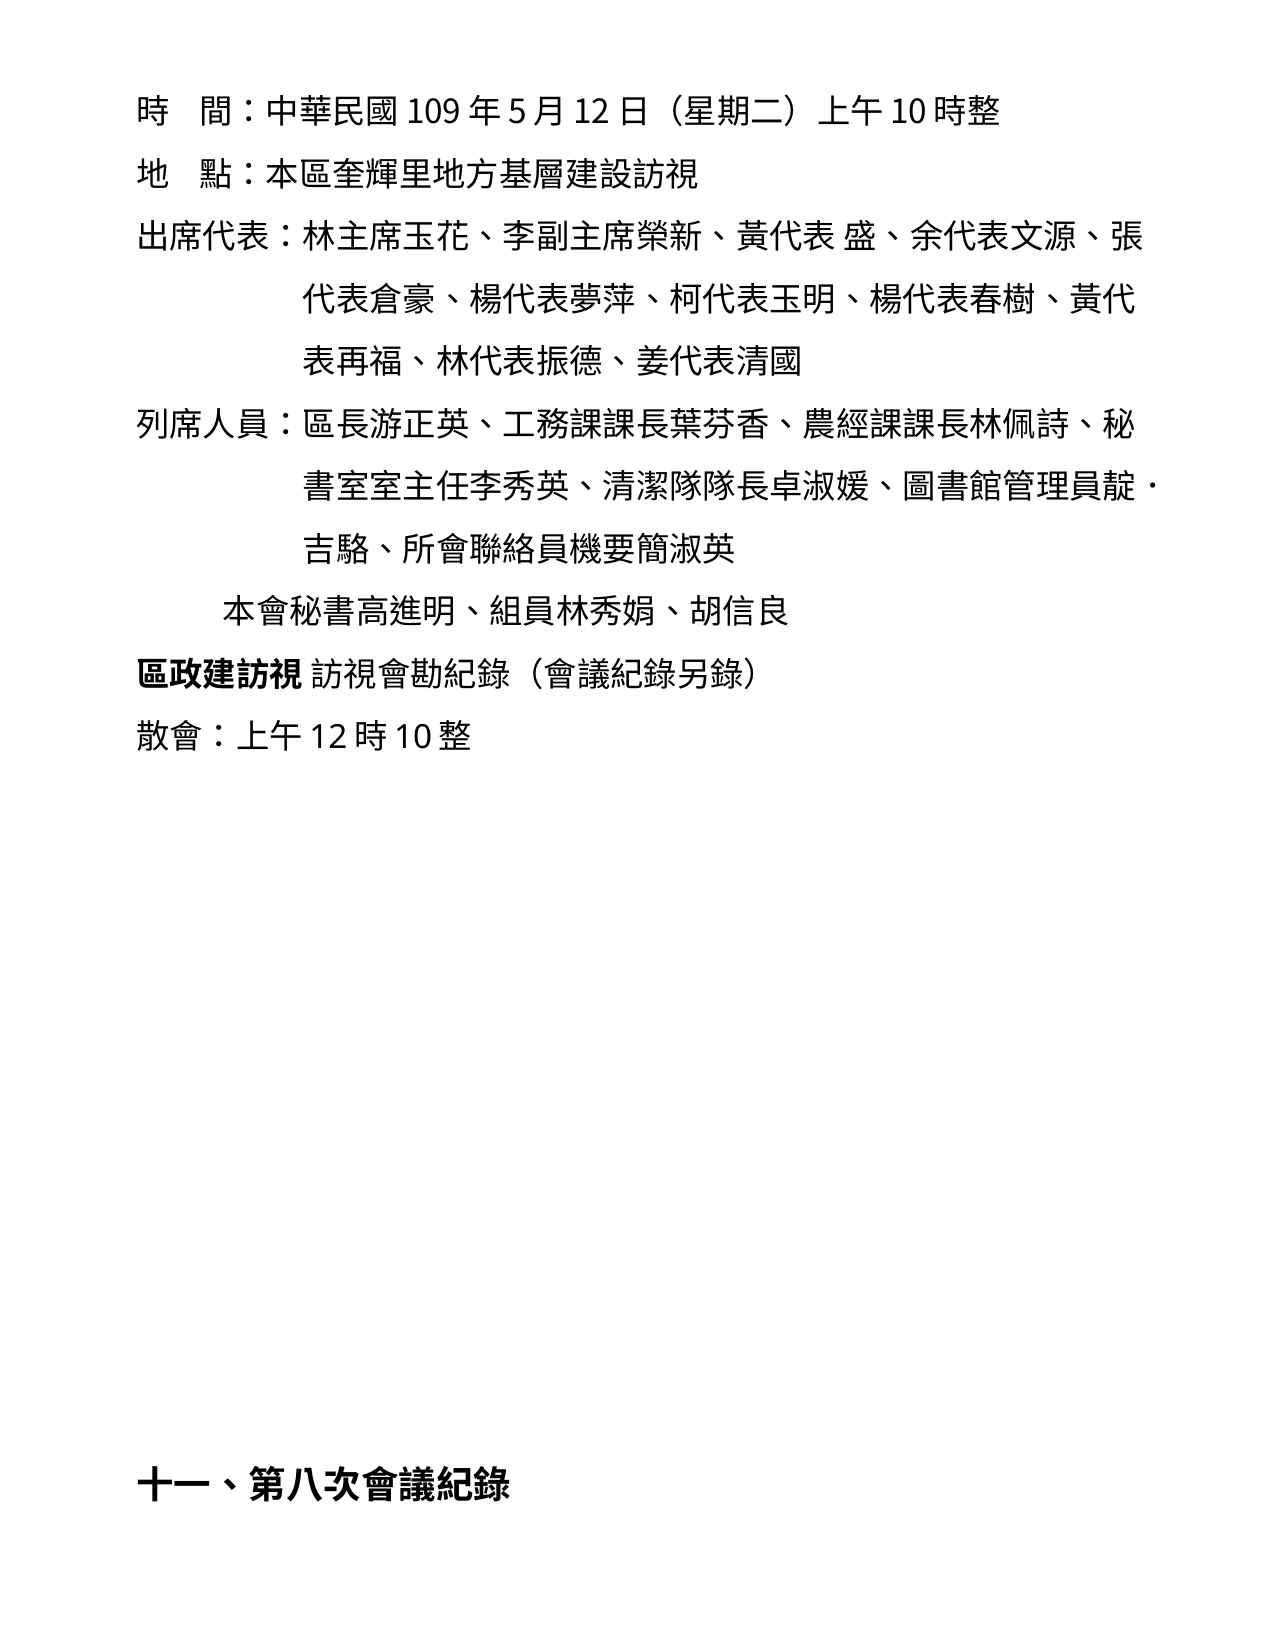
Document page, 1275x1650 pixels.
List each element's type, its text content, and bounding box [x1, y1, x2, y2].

text 列席人員：區長游正英、工務課課長葉芬香、農經課課長林佩詩、秘書室室主任李秀英、清潔隊隊長卓淑媛、圖書館管理員靛．吉駱、所會聯絡員機要簡淑英 [136, 386, 1152, 574]
text 時 間：中華民國109年5月12日（星期二）上午10時整 [136, 74, 1152, 136]
text 十一、第八次會議紀錄 [136, 1449, 1152, 1511]
text 地 點：本區奎輝里地方基層建設訪視 [136, 136, 1152, 199]
text 本會秘書高進明、組員林秀娟、胡信良 [136, 574, 1152, 636]
text 區政建訪視 訪視會勘紀錄（會議紀錄另錄） [136, 636, 1152, 699]
text 出席代表：林主席玉花、李副主席榮新、黃代表 盛、余代表文源、張代表倉豪、楊代表夢萍、柯代表玉明、楊代表春樹、黃代表再福、林代表振德、姜代表清國 [136, 199, 1152, 386]
text 散會：上午12時10整 [136, 699, 1152, 761]
